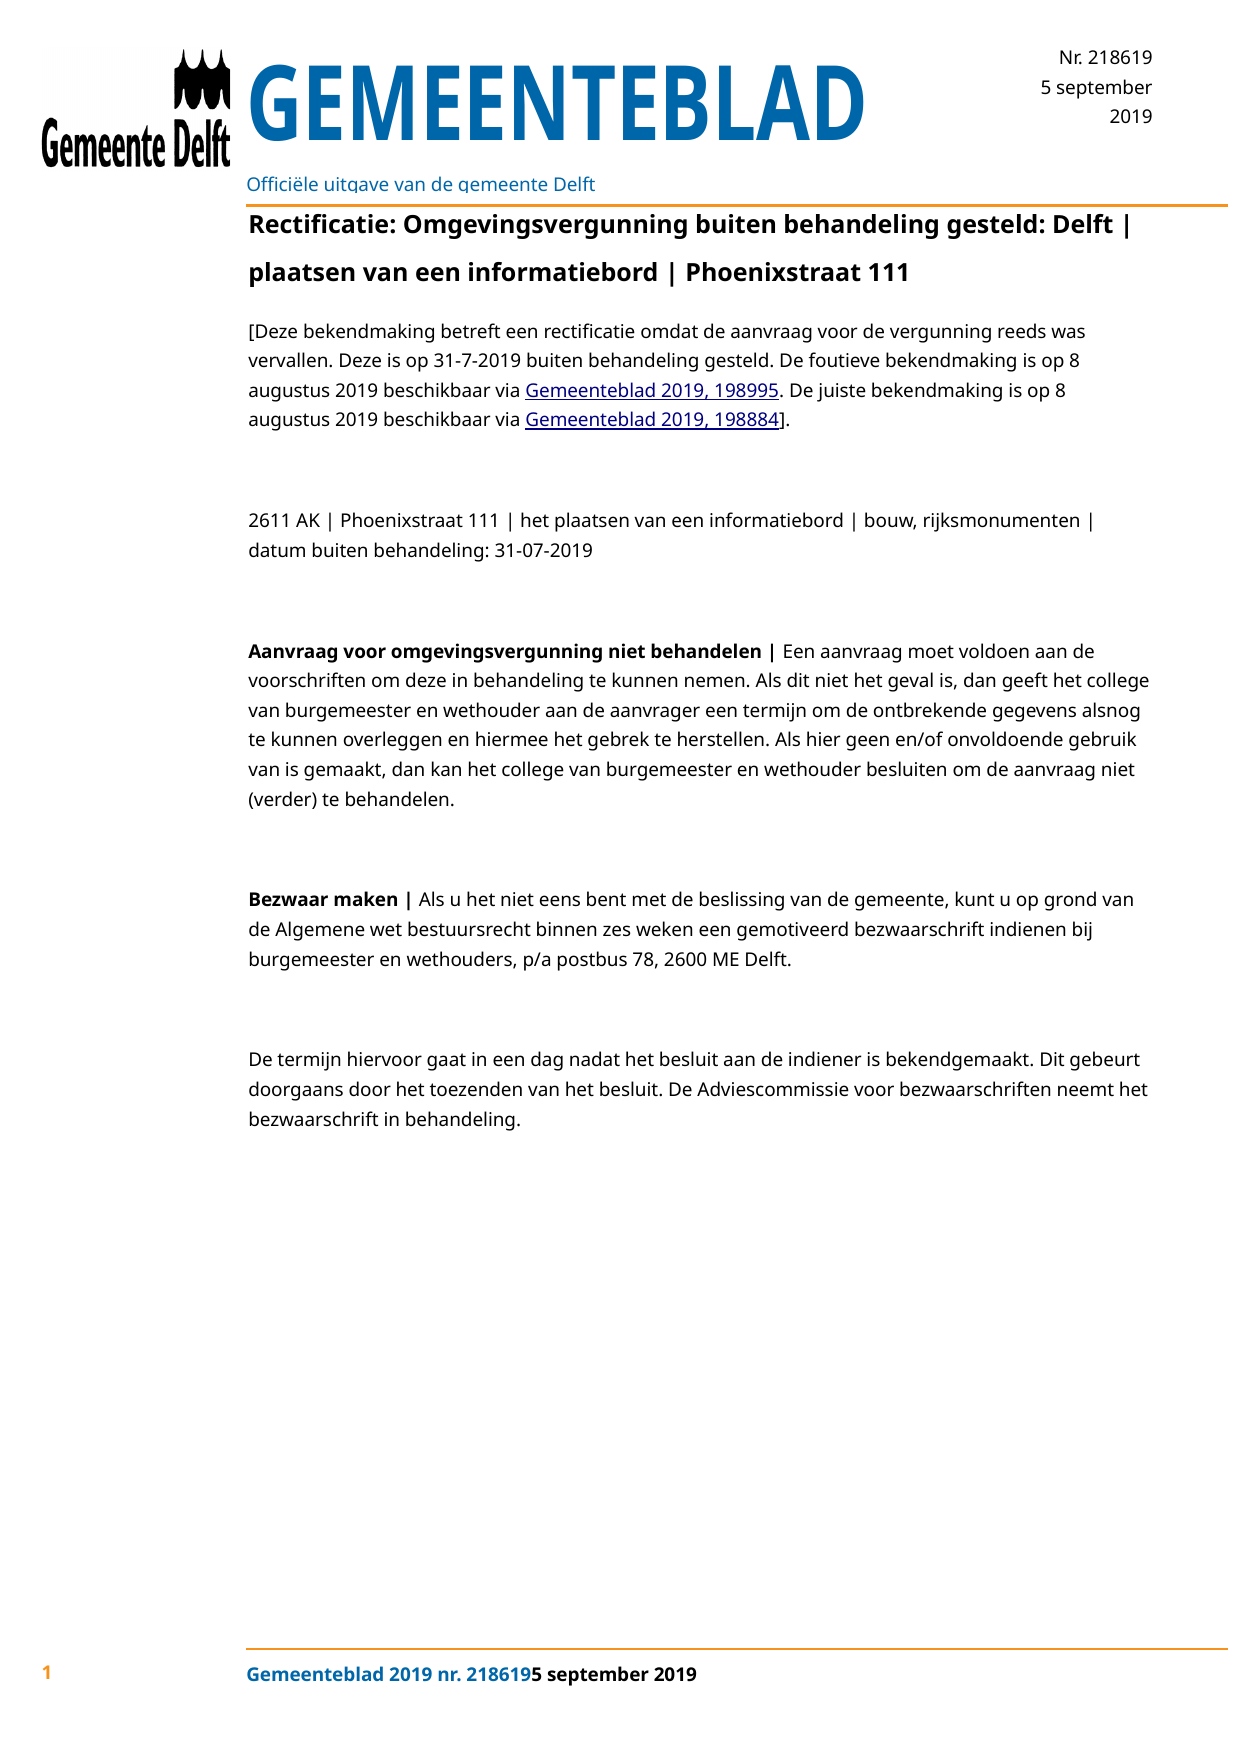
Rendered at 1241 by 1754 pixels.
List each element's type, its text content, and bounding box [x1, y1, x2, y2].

text 2611 AK | Phoenixstraat 111 | het plaatsen van een informatiebord | bouw, rijksmonumenten | datum buiten behandeling: 31-07-2019 [248, 507, 1152, 563]
picture [41, 47, 231, 172]
text De termijn hiervoor gaat in een dag nadat het besluit aan de indiener is bekendgemaakt. Dit gebeurt doorgaans door het toezenden van het besluit. De Adviescommissie voor bezwaarschriften neemt het bezwaarschrift in behandeling. [248, 1047, 1152, 1132]
text [Deze bekendmaking betreft een rectificatie omdat de aanvraag voor de vergunning reeds was vervallen. Deze is op 31-7-2019 buiten behandeling gesteld. De foutieve bekendmaking is op 8 augustus 2019 beschikbaar via Gemeenteblad 2019, 198995. De juiste bekendmaking is op 8 augustus 2019 beschikbaar via Gemeenteblad 2019, 198884]. [248, 318, 1152, 432]
text Aanvraag voor omgevingsvergunning niet behandelen | Een aanvraag moet voldoen aan de voorschriften om deze in behandeling te kunnen nemen. Als dit niet het geval is, dan geeft het college van burgemeester en wethouder aan de aanvrager een termijn om de ontbrekende gegevens alsnog te kunnen overleggen en hiermee het gebrek te herstellen. Als hier geen en/of onvoldoende gebruik van is gemaakt, dan kan het college van burgemeester en wethouder besluiten om de aanvraag niet (verder) te behandelen. [248, 638, 1152, 812]
text Bezwaar maken | Als u het niet eens bent met de beslissing van de gemeente, kunt u op grond van de Algemene wet bestuursrecht binnen zes weken een gemotiveerd bezwaarschrift indienen bij burgemeester en wethouders, p/a postbus 78, 2600 ME Delft. [248, 887, 1152, 972]
text Rectificatie: Omgevingsvergunning buiten behandeling gesteld: Delft | plaatsen van een informatiebord | Phoenixstraat 111 [248, 207, 1152, 288]
